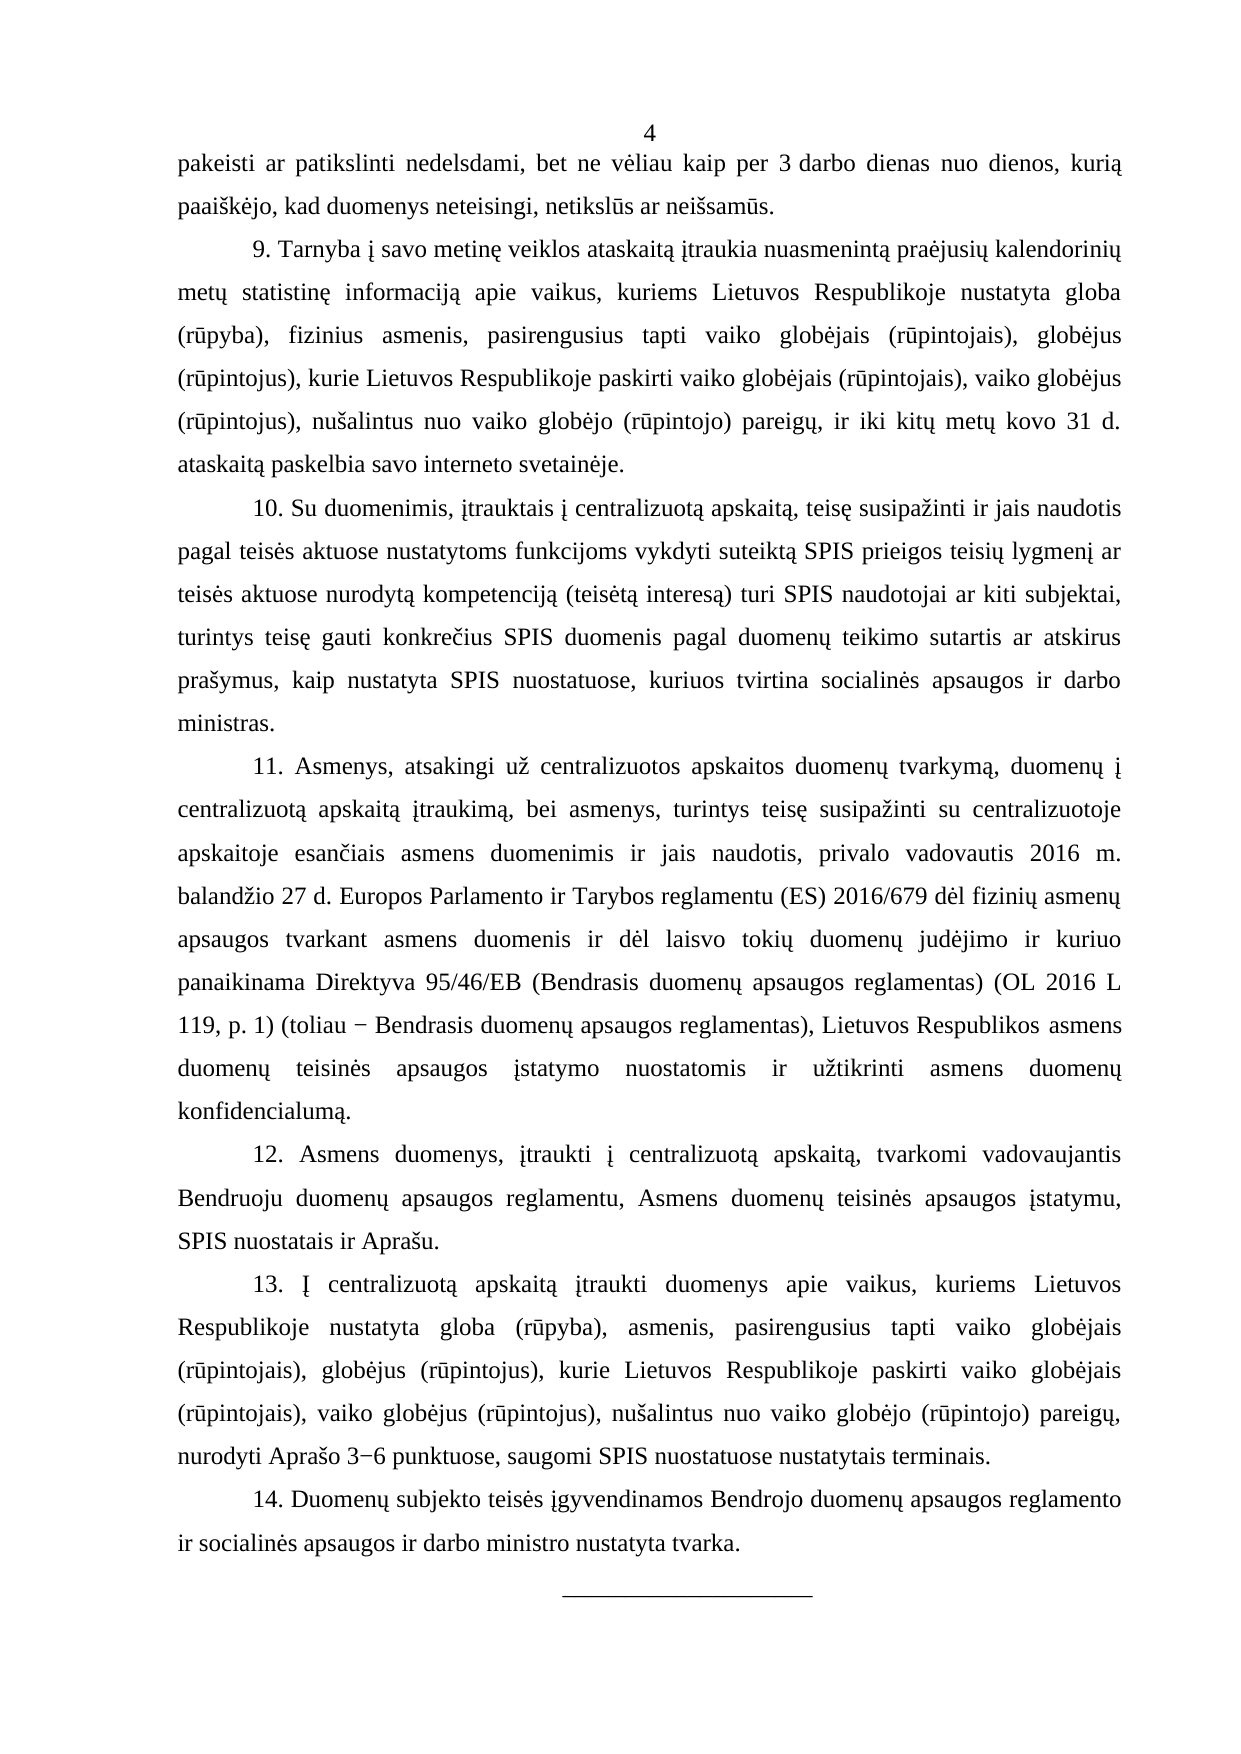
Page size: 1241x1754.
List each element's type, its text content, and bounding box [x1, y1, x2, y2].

text 12. Asmens duomenys, įtraukti į centralizuotą apskaitą, tvarkomi vadovaujantis Bendruoju duomenų apsaugos reglamentu, Asmens duomenų teisinės apsaugos įstatymu, SPIS nuostatais ir Aprašu. [177, 1139, 1122, 1254]
text 11. Asmenys, atsakingi už centralizuotos apskaitos duomenų tvarkymą, duomenų į centralizuotą apskaitą įtraukimą, bei asmenys, turintys teisę susipažinti su centralizuotoje apskaitoje esančiais asmens duomenimis ir jais naudotis, privalo vadovautis 2016 m. balandžio 27 d. Europos Parlamento ir Tarybos reglamentu (ES) 2016/679 dėl fizinių asmenų apsaugos tvarkant asmens duomenis ir dėl laisvo tokių duomenų judėjimo ir kuriuo panaikinama Direktyva 95/46/EB (Bendrasis duomenų apsaugos reglamentas) (OL 2016 L 119, p. 1) (toliau − Bendrasis duomenų apsaugos reglamentas), Lietuvos Respublikos asmens duomenų teisinės apsaugos įstatymo nuostatomis ir užtikrinti asmens duomenų konfidencialumą. [177, 751, 1122, 1125]
text 14. Duomenų subjekto teisės įgyvendinamos Bendrojo duomenų apsaugos reglamento ir socialinės apsaugos ir darbo ministro nustatyta tvarka. [177, 1484, 1122, 1556]
text pakeisti ar patikslinti nedelsdami, bet ne vėliau kaip per 3 darbo dienas nuo dienos, kurią paaiškėjo, kad duomenys neteisingi, netikslūs ar neišsamūs. [177, 148, 1122, 219]
text 13. Į centralizuotą apskaitą įtraukti duomenys apie vaikus, kuriems Lietuvos Respublikoje nustatyta globa (rūpyba), asmenis, pasirengusius tapti vaiko globėjais (rūpintojais), globėjus (rūpintojus), kurie Lietuvos Respublikoje paskirti vaiko globėjais (rūpintojais), vaiko globėjus (rūpintojus), nušalintus nuo vaiko globėjo (rūpintojo) pareigų, nurodyti Aprašo 3−6 punktuose, saugomi SPIS nuostatuose nustatytais terminais. [177, 1269, 1122, 1470]
text 9. Tarnyba į savo metinę veiklos ataskaitą įtraukia nuasmenintą praėjusių kalendorinių metų statistinę informaciją apie vaikus, kuriems Lietuvos Respublikoje nustatyta globa (rūpyba), fizinius asmenis, pasirengusius tapti vaiko globėjais (rūpintojais), globėjus (rūpintojus), kurie Lietuvos Respublikoje paskirti vaiko globėjais (rūpintojais), vaiko globėjus (rūpintojus), nušalintus nuo vaiko globėjo (rūpintojo) pareigų, ir iki kitų metų kovo 31 d. ataskaitą paskelbia savo interneto svetainėje. [177, 234, 1122, 478]
text 10. Su duomenimis, įtrauktais į centralizuotą apskaitą, teisę susipažinti ir jais naudotis pagal teisės aktuose nustatytoms funkcijoms vykdyti suteiktą SPIS prieigos teisių lygmenį ar teisės aktuose nurodytą kompetenciją (teisėtą interesą) turi SPIS naudotojai ar kiti subjektai, turintys teisę gauti konkrečius SPIS duomenis pagal duomenų teikimo sutartis ar atskirus prašymus, kaip nustatyta SPIS nuostatuose, kuriuos tvirtina socialinės apsaugos ir darbo ministras. [177, 493, 1122, 737]
text ____________________ [177, 1571, 1122, 1599]
